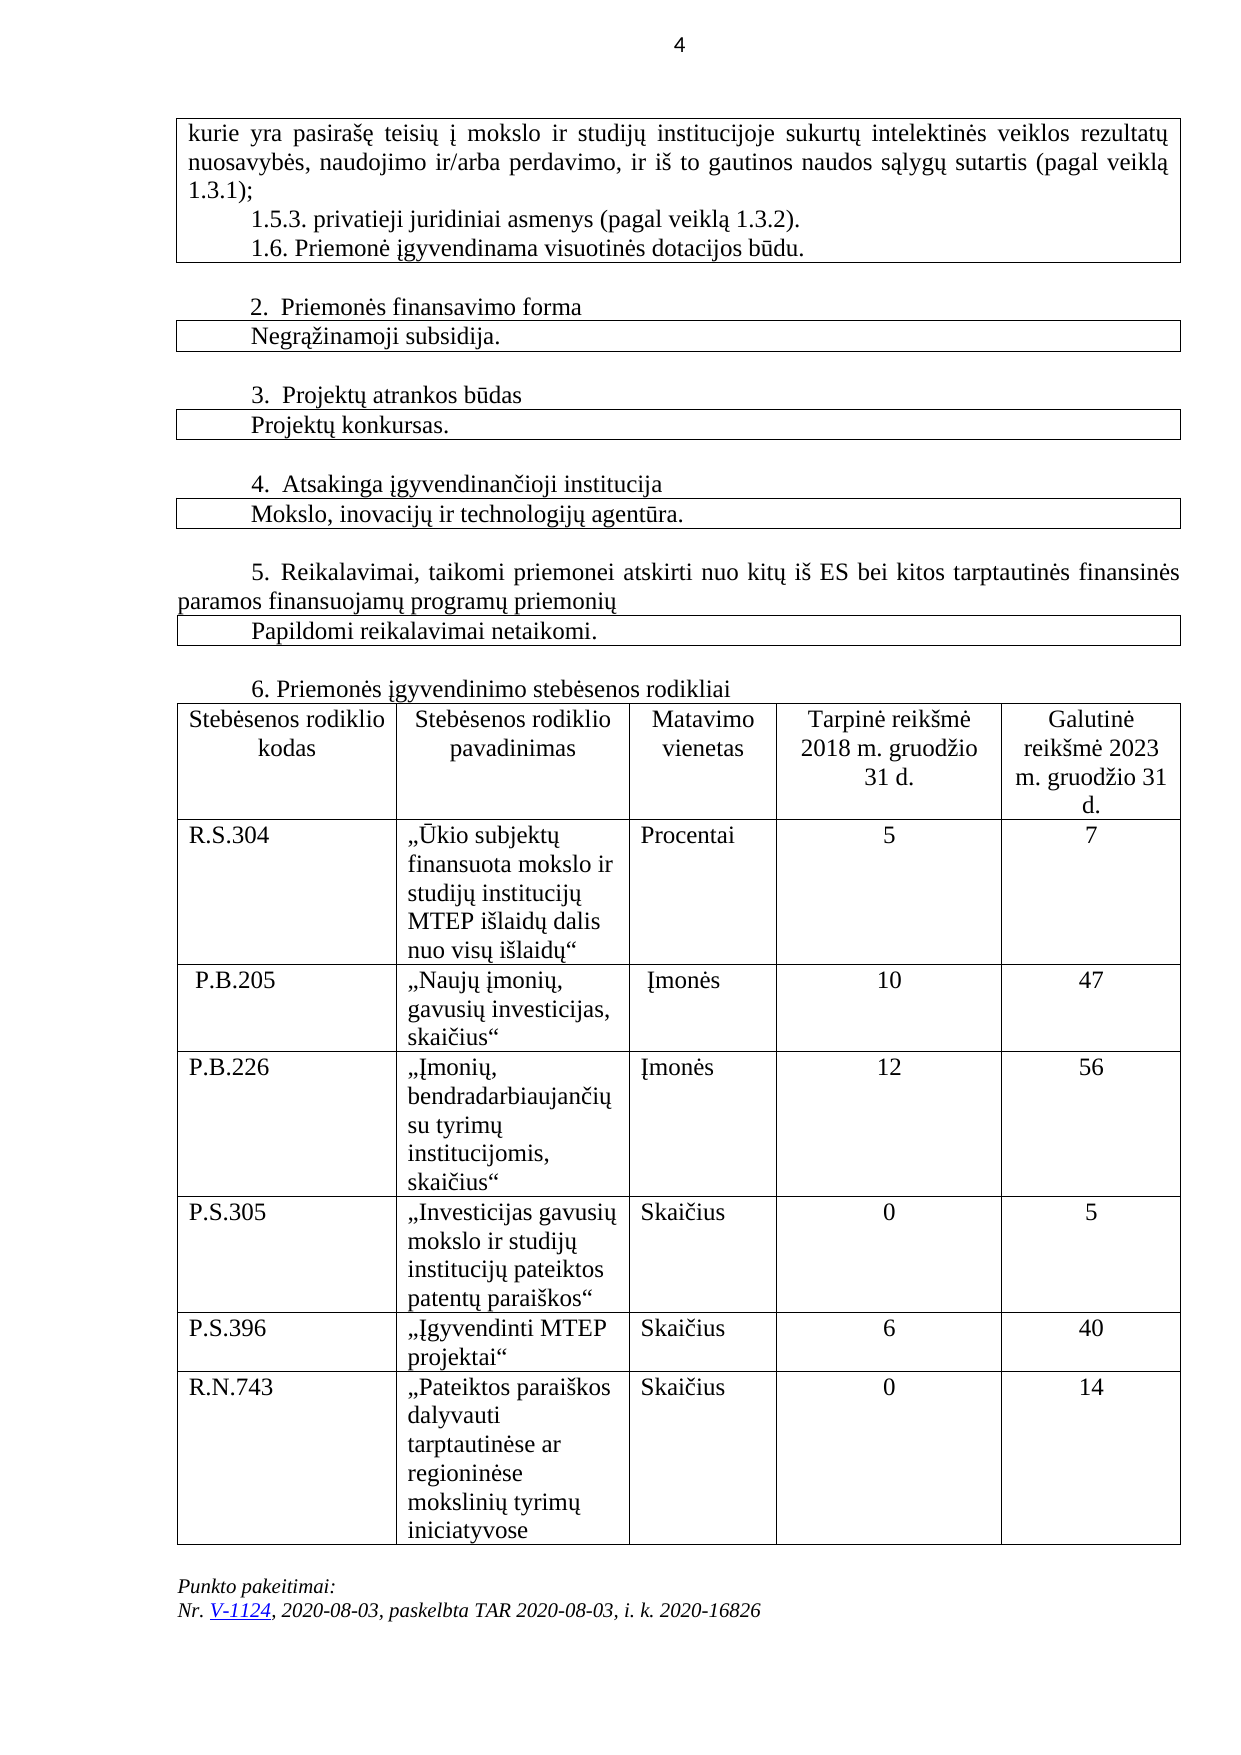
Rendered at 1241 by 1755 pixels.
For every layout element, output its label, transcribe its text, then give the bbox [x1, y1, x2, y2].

table_cell 5 [777, 820, 1001, 964]
table_cell 10 [777, 965, 1001, 1051]
text 2. Priemonės finansavimo forma [250, 292, 1181, 320]
text Nr. V-1124, 2020-08-03, paskelbta TAR 2020-08-03, i. k. 2020-16826 [177, 1598, 1181, 1622]
table_cell 47 [1002, 965, 1180, 1051]
table_cell „Investicijas gavusių mokslo ir studijų institucijų pateiktos patentų paraiškos“ [397, 1197, 629, 1312]
table_cell 14 [1002, 1372, 1180, 1544]
table_cell R.S.304 [178, 820, 396, 964]
table_cell 56 [1002, 1052, 1180, 1196]
text 4. Atsakinga įgyvendinančioji institucija [251, 469, 1181, 498]
table_cell 0 [777, 1372, 1001, 1544]
table_cell P.S.396 [178, 1313, 396, 1371]
table_cell kurie yra pasirašę teisių į mokslo ir studijų institucijoje sukurtų intelektinės veiklos rezultatų nuosavybės, naudojimo ir/arba perdavimo, ir iš to gautinos naudos sąlygų sutartis (pagal veiklą 1.3.1); 1.5.3. privatieji juridiniai asmenys (pagal veiklą 1.3.2). 1.6. Priemonė įgyvendinama visuotinės dotacijos būdu. [177, 119, 1180, 262]
table_cell Skaičius [630, 1372, 776, 1544]
table_header Tarpinė reikšmė 2018 m. gruodžio 31 d. [777, 704, 1001, 819]
text 6. Priemonės įgyvendinimo stebėsenos rodikliai [177, 674, 1181, 703]
table_cell R.N.743 [178, 1372, 396, 1544]
table_cell Procentai [630, 820, 776, 964]
table_header Stebėsenos rodiklio pavadinimas [397, 704, 629, 819]
table_header Negrąžinamoji subsidija. [177, 321, 1180, 351]
table_cell „Ūkio subjektų finansuota mokslo ir studijų institucijų MTEP išlaidų dalis nuo visų išlaidų“ [397, 820, 629, 964]
table_cell 5 [1002, 1197, 1180, 1312]
table_cell Įmonės [630, 965, 776, 1051]
table_cell 40 [1002, 1313, 1180, 1371]
table_cell 6 [777, 1313, 1001, 1371]
table_cell „Įmonių, bendradarbiaujančių su tyrimų institucijomis, skaičius“ [397, 1052, 629, 1196]
table_cell Įmonės [630, 1052, 776, 1196]
table_header Papildomi reikalavimai netaikomi. [178, 616, 1180, 644]
table_cell 12 [777, 1052, 1001, 1196]
table_cell Skaičius [630, 1197, 776, 1312]
text 5. Reikalavimai, taikomi priemonei atskirti nuo kitų iš ES bei kitos tarptautinės finansinės paramos finansuojamų programų priemonių [177, 557, 1181, 615]
table_cell 0 [777, 1197, 1001, 1312]
table_header Mokslo, inovacijų ir technologijų agentūra. [177, 499, 1180, 527]
table_cell P.S.305 [178, 1197, 396, 1312]
text Punkto pakeitimai: [177, 1574, 1181, 1598]
table_cell „Pateiktos paraiškos dalyvauti tarptautinėse ar regioninėse mokslinių tyrimų iniciatyvose [397, 1372, 629, 1544]
table_cell 7 [1002, 820, 1180, 964]
table_cell P.B.226 [178, 1052, 396, 1196]
table_header Matavimo vienetas [630, 704, 776, 819]
table_cell P.B.205 [178, 965, 396, 1051]
table_header Projektų konkursas. [177, 410, 1180, 439]
table_cell „Įgyvendinti MTEP projektai“ [397, 1313, 629, 1371]
table_cell „Naujų įmonių, gavusių investicijas, skaičius“ [397, 965, 629, 1051]
table_header Stebėsenos rodiklio kodas [178, 704, 396, 819]
table_cell Skaičius [630, 1313, 776, 1371]
text 3. Projektų atrankos būdas [251, 381, 1181, 409]
table_header Galutinė reikšmė 2023 m. gruodžio 31 d. [1002, 704, 1180, 819]
